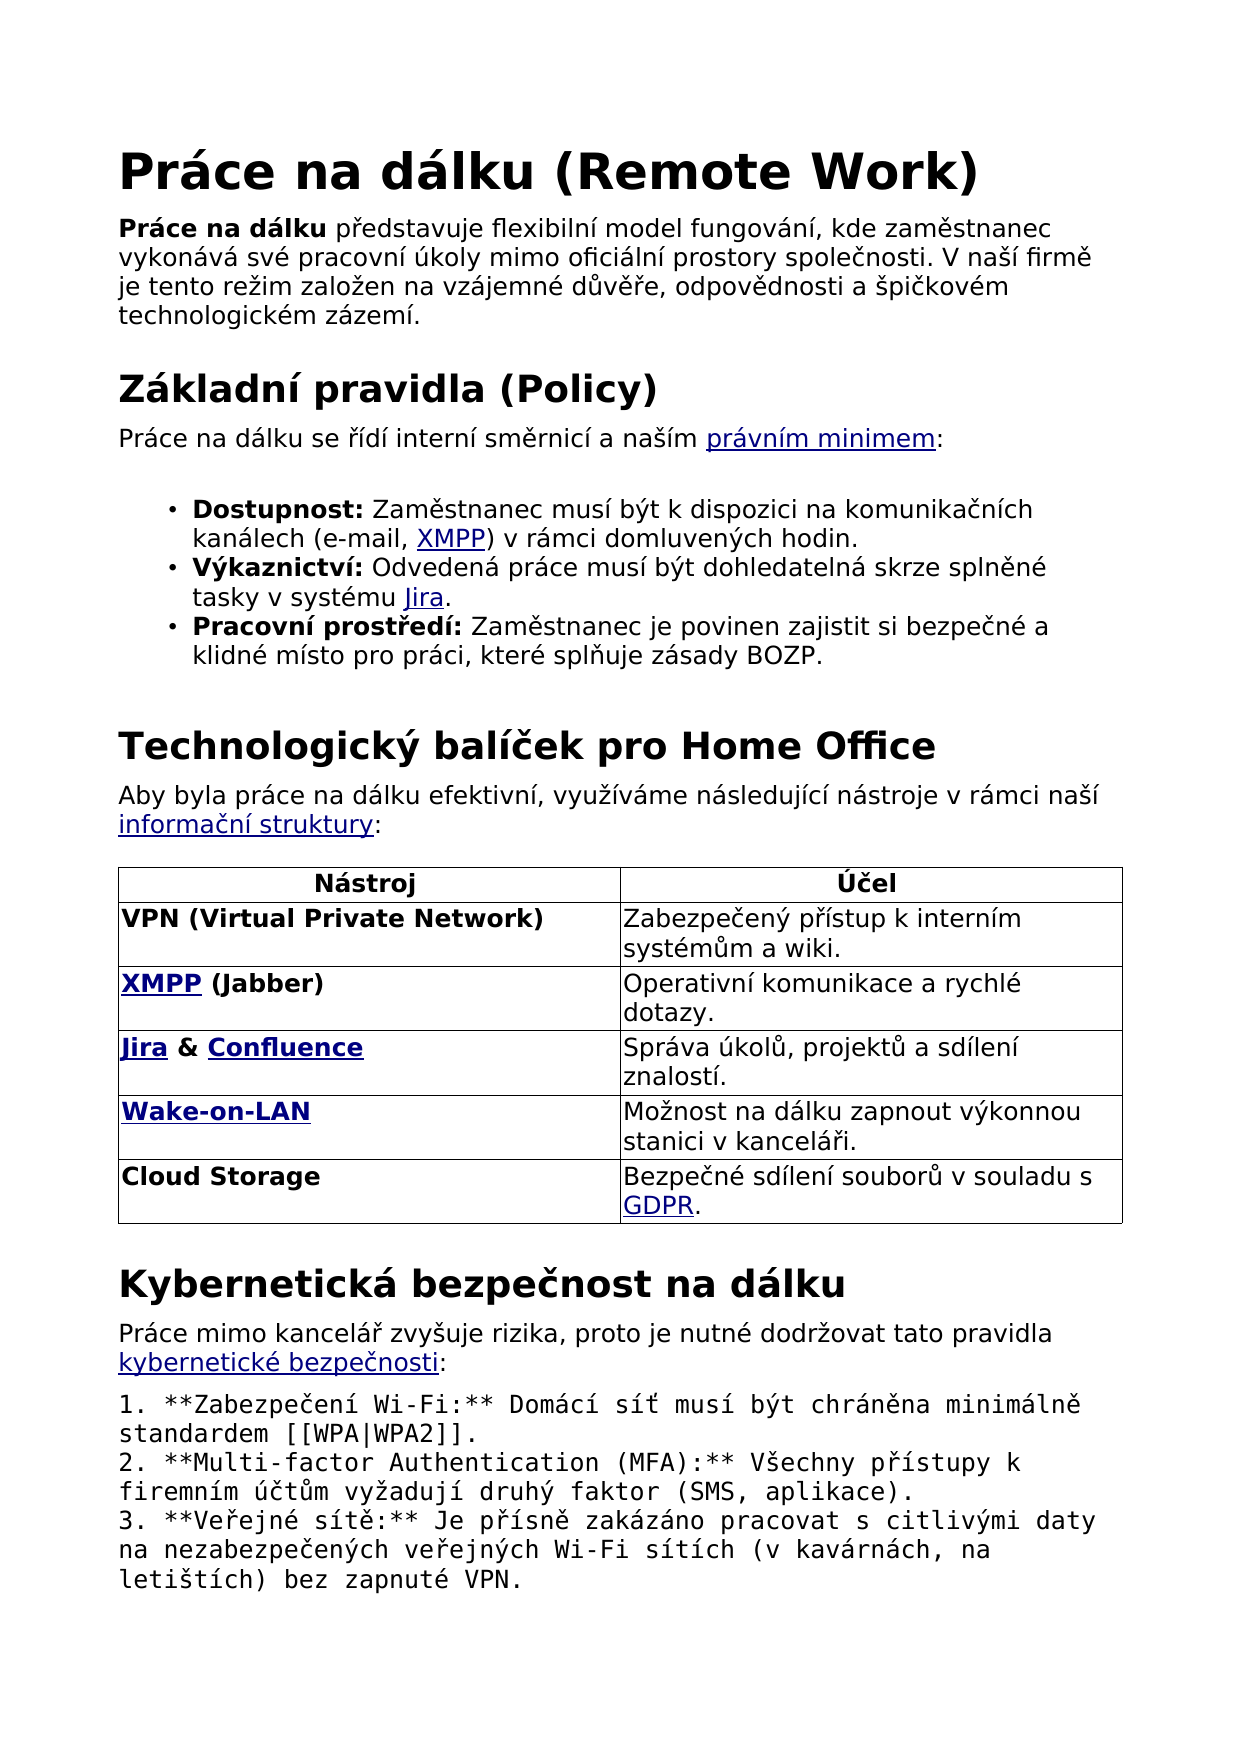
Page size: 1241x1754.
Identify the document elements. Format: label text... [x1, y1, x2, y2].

text Práce mimo kancelář zvyšuje rizika, proto je nutné dodržovat tato pravidla kybernetické bezpečnosti: [118, 1319, 1122, 1377]
table_cell Operativní komunikace a rychlé dotazy. [621, 967, 1122, 1030]
text Práce na dálku se řídí interní směrnicí a naším právním minimem: [118, 424, 1122, 453]
text Práce na dálku představuje flexibilní model fungování, kde zaměstnanec vykonává své pracovní úkoly mimo oficiální prostory společnosti. V naší firmě je tento režim založen na vzájemné důvěře, odpovědnosti a špičkovém technologickém zázemí. [118, 214, 1122, 331]
subtitle Kybernetická bezpečnost na dálku [118, 1263, 1122, 1307]
table_cell Jira & Confluence [119, 1031, 620, 1094]
table_header Účel [621, 868, 1122, 902]
table_cell Správa úkolů, projektů a sdílení znalostí. [621, 1031, 1122, 1094]
table_cell Zabezpečený přístup k interním systémům a wiki. [621, 903, 1122, 966]
table_header Nástroj [119, 868, 620, 902]
text Aby byla práce na dálku efektivní, využíváme následující nástroje v rámci naší informační struktury: [118, 781, 1122, 839]
table_cell Možnost na dálku zapnout výkonnou stanici v kanceláři. [621, 1096, 1122, 1159]
table_cell VPN (Virtual Private Network) [119, 903, 620, 966]
table_cell XMPP (Jabber) [119, 967, 620, 1030]
list Výkaznictví: Odvedená práce musí být dohledatelná skrze splněné tasky v systému Jira. [177, 554, 1122, 612]
subtitle Technologický balíček pro Home Office [118, 725, 1122, 768]
list Pracovní prostředí: Zaměstnanec je povinen zajistit si bezpečné a klidné místo pro práci, které splňuje zásady BOZP. [177, 612, 1122, 670]
subtitle Základní pravidla (Policy) [118, 368, 1122, 412]
subtitle Práce na dálku (Remote Work) [118, 143, 1122, 201]
table_cell Wake-on-LAN [119, 1096, 620, 1159]
table_cell Cloud Storage [119, 1160, 620, 1223]
table_cell Bezpečné sdílení souborů v souladu s GDPR. [621, 1160, 1122, 1223]
list Dostupnost: Zaměstnanec musí být k dispozici na komunikačních kanálech (e-mail, XMPP) v rámci domluvených hodin. [177, 495, 1122, 554]
text 1. **Zabezpečení Wi-Fi:** Domácí síť musí být chráněna minimálně standardem [[WPA|WPA2]]. 2. **Multi-factor Authentication (MFA):** Všechny přístupy k firemním účtům vyžadují druhý faktor (SMS, aplikace). 3. **Veřejné sítě:** Je přísně zakázáno pracovat s citlivými daty na nezabezpečených veřejných Wi-Fi sítích (v kavárnách, na letištích) bez zapnuté VPN. [118, 1390, 1122, 1594]
